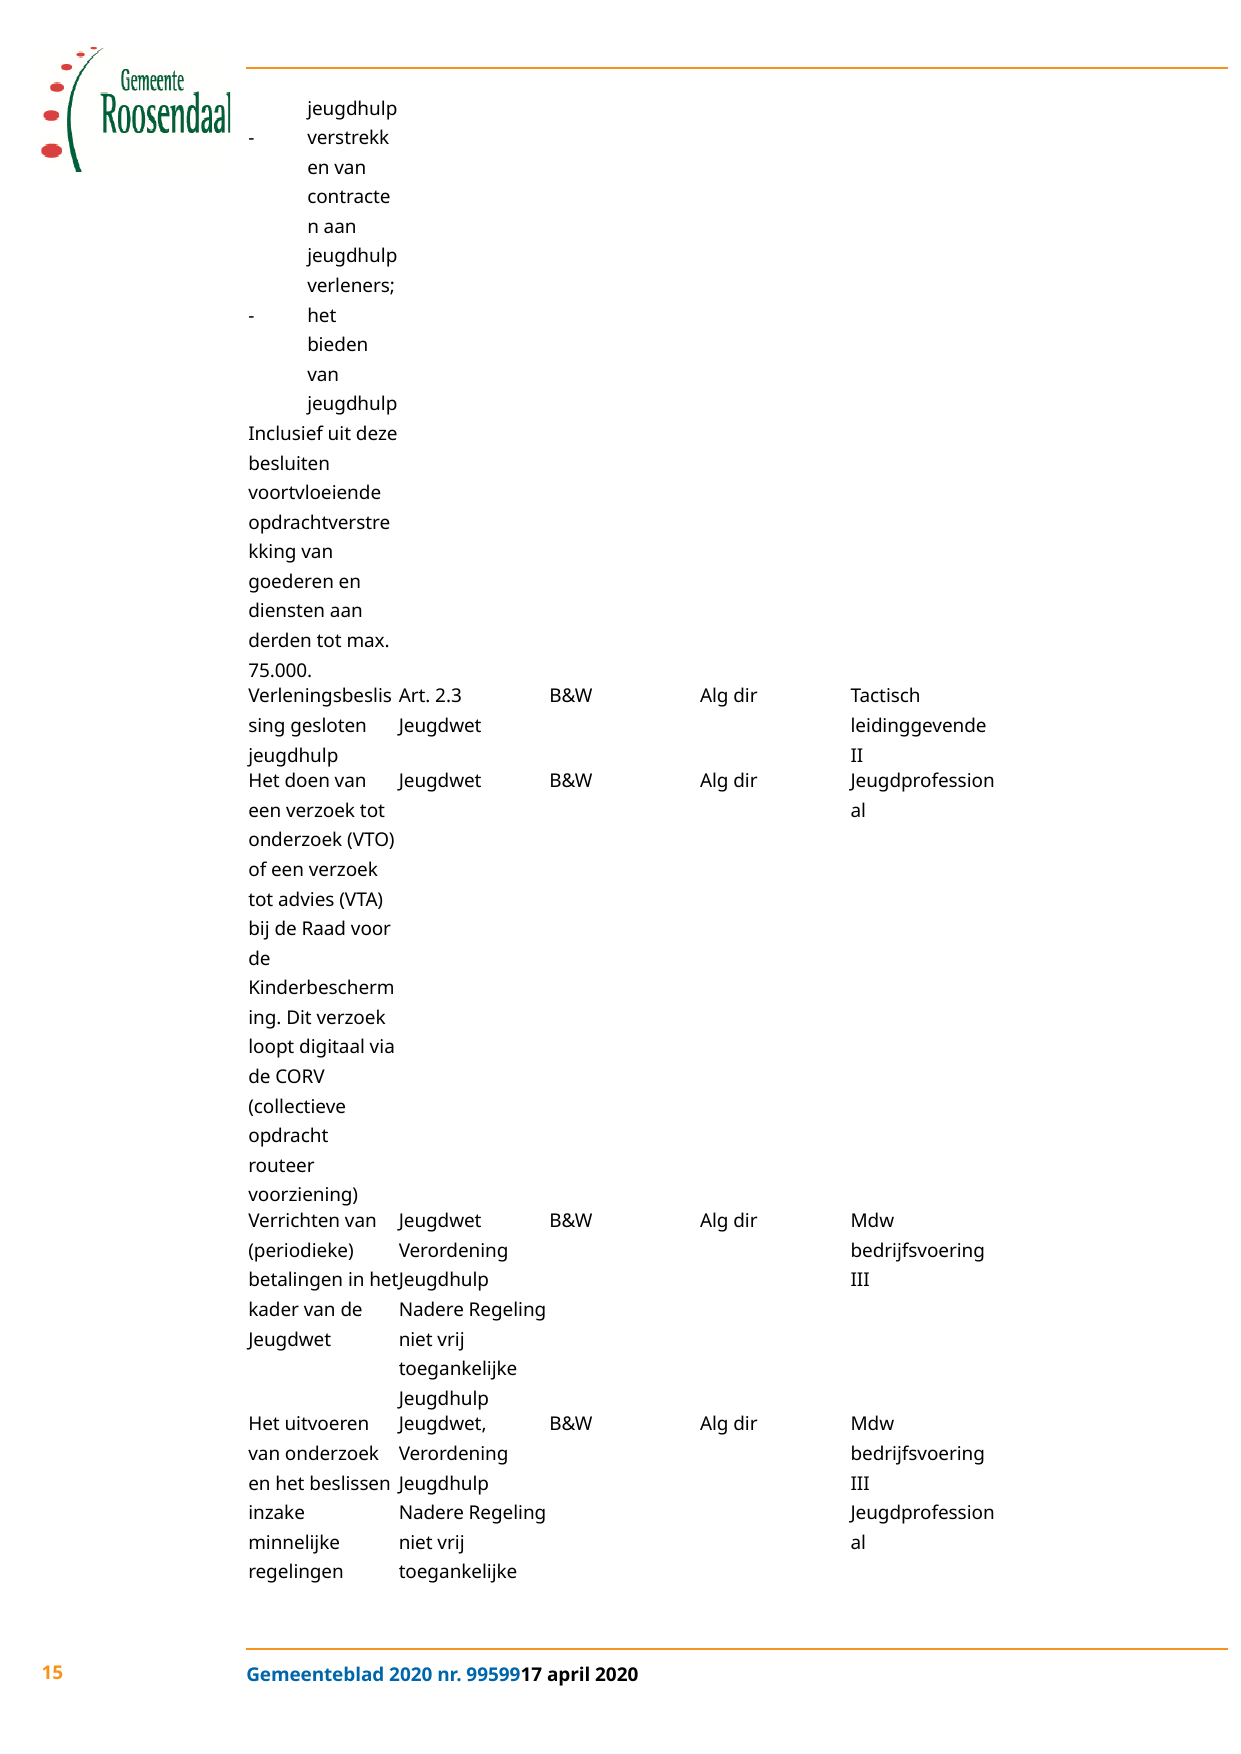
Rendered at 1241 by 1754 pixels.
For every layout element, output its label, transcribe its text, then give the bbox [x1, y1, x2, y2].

table_cell [1001, 683, 1152, 767]
table_cell Tactisch leidinggevende II [850, 683, 1001, 767]
table_cell Alg dir [700, 1208, 850, 1411]
table_cell Jeugdwet Verordening Jeugdhulp Nadere Regeling niet vrij toegankelijke Jeugdhulp [399, 1208, 549, 1411]
table_cell Alg dir [700, 768, 850, 1207]
table_cell [1001, 768, 1152, 1207]
table_cell Het doen van een verzoek tot onderzoek (VTO) of een verzoek tot advies (VTA) bij de Raad voor de Kinderbescherming. Dit verzoek loopt digitaal via de CORV (collectieve opdracht routeer voorziening) [248, 768, 398, 1207]
picture [41, 47, 231, 172]
table_cell Mdw bedrijfsvoering III [850, 1208, 1001, 1411]
table_cell [549, 95, 700, 683]
table_cell Art. 2.3 Jeugdwet [399, 683, 549, 767]
table_cell Verrichten van (periodieke) betalingen in het kader van de Jeugdwet [248, 1208, 398, 1411]
table_cell Het uitvoeren van onderzoek en het beslissen inzake minnelijke regelingen [248, 1411, 398, 1584]
table_cell B&W [549, 768, 700, 1207]
table_cell [1001, 1208, 1152, 1411]
table_cell [399, 95, 549, 683]
table_cell jeugdhulp verstrekken van contracten aan jeugdhulpverleners; het bieden van jeugdhulp Inclusief uit deze besluiten voortvloeiende opdrachtverstrekking van goederen en diensten aan derden tot max. 75.000. [248, 95, 398, 683]
table_cell [1001, 1411, 1152, 1584]
table_cell [850, 95, 1001, 683]
table_cell B&W [549, 683, 700, 767]
table_cell Jeugdwet [399, 768, 549, 1207]
table_cell [700, 95, 850, 683]
table_cell Alg dir [700, 1411, 850, 1584]
table_cell Mdw bedrijfsvoering III Jeugdprofessional [850, 1411, 1001, 1584]
table_cell B&W [549, 1208, 700, 1411]
table_cell B&W [549, 1411, 700, 1584]
table_cell Verleningsbeslissing gesloten jeugdhulp [248, 683, 398, 767]
table_cell Alg dir [700, 683, 850, 767]
table_cell [1001, 95, 1152, 683]
table_cell Jeugdwet, Verordening Jeugdhulp Nadere Regeling niet vrij toegankelijke [399, 1411, 549, 1584]
table_cell Jeugdprofessional [850, 768, 1001, 1207]
